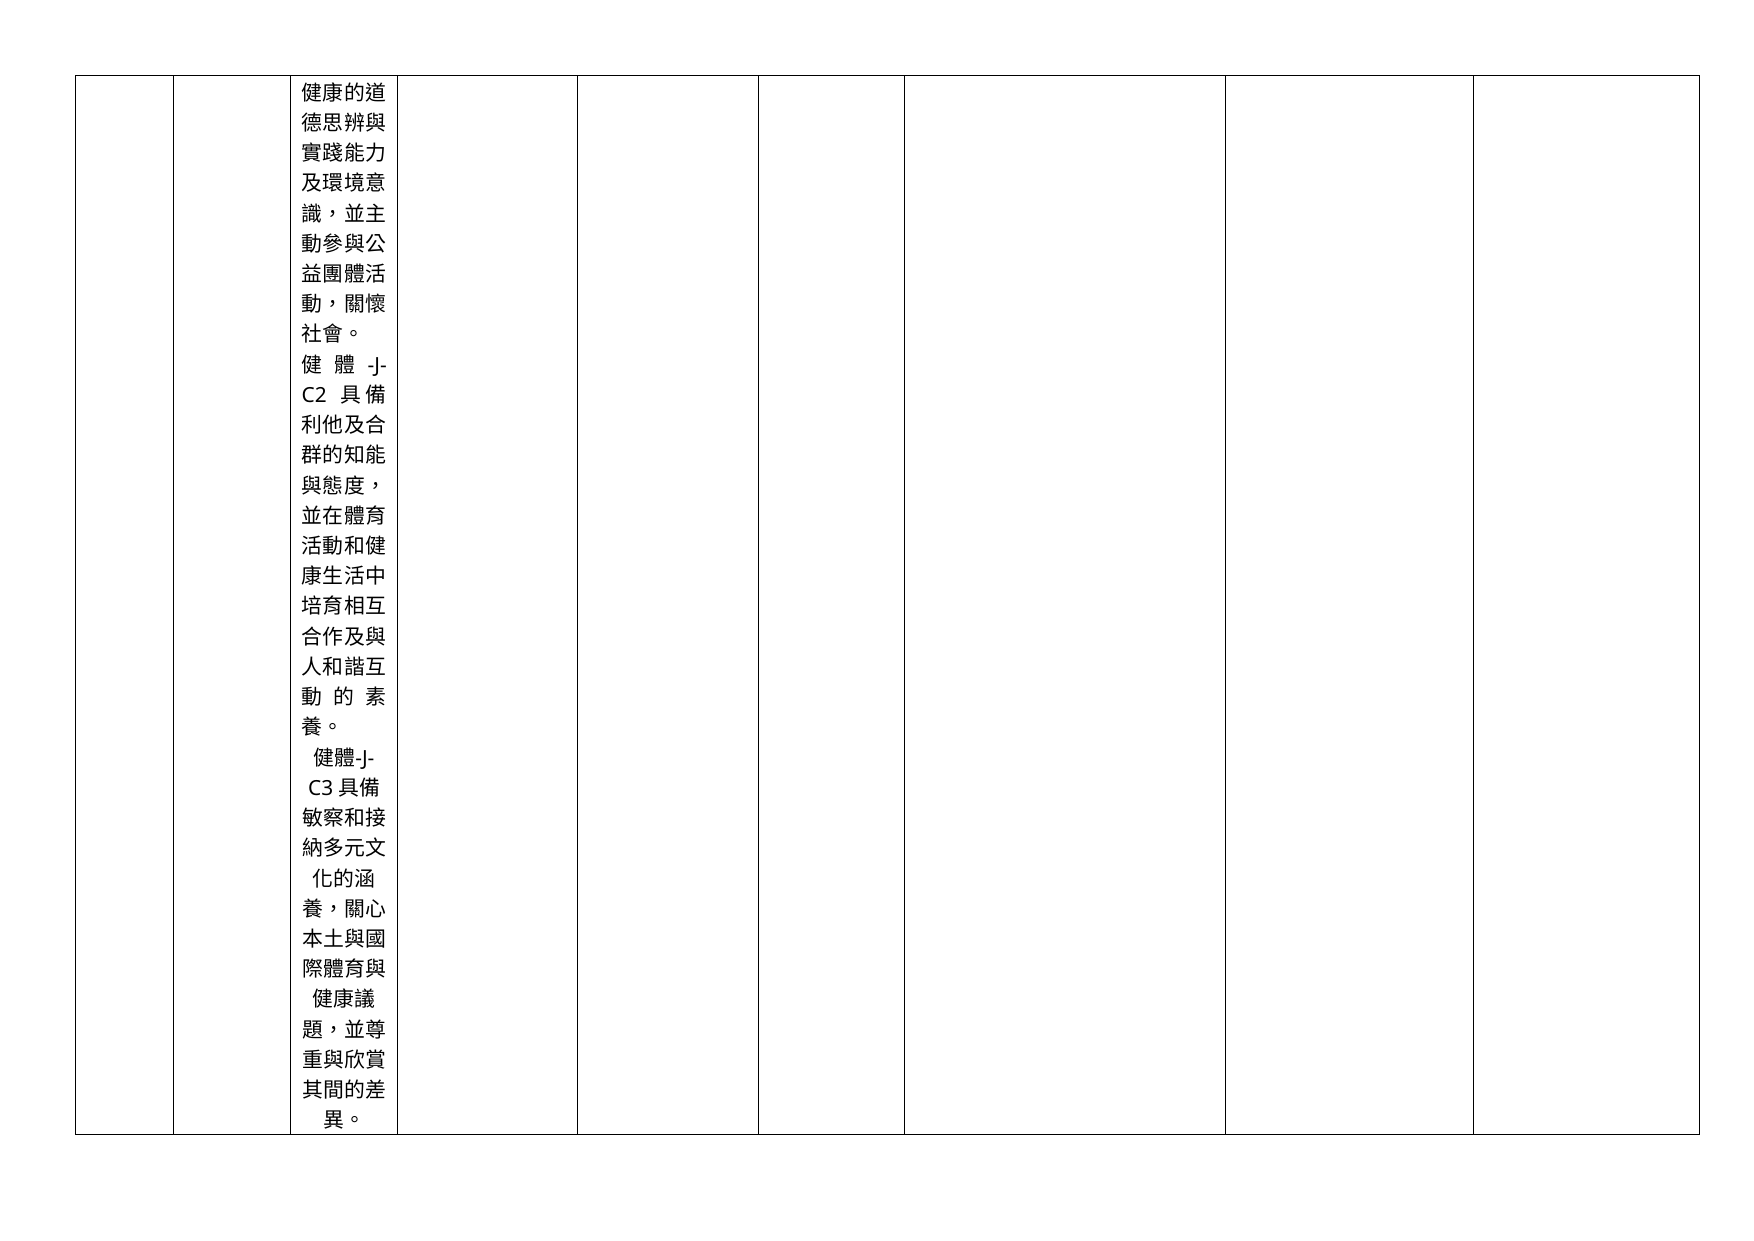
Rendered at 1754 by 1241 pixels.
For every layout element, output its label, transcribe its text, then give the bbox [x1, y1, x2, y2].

table_cell [578, 76, 758, 1134]
table_cell [759, 76, 904, 1134]
table_cell [76, 76, 173, 1134]
table_cell [1226, 76, 1473, 1134]
table_cell 健康的道德思辨與實踐能力及環境意識，並主動參與公益團體活動，關懷社會。 健體-J-C2 具備利他及合群的知能與態度，並在體育活動和健康生活中培育相互合作及與人和諧互動的素養。 健體-J-C3 具備敏察和接納多元文化的涵養，關心本土與國際體育與健康議題，並尊重與欣賞其間的差異。 [291, 76, 397, 1134]
table_cell [905, 76, 1225, 1134]
table_cell [398, 76, 577, 1134]
table_cell [174, 76, 290, 1134]
table_cell [1474, 76, 1699, 1134]
